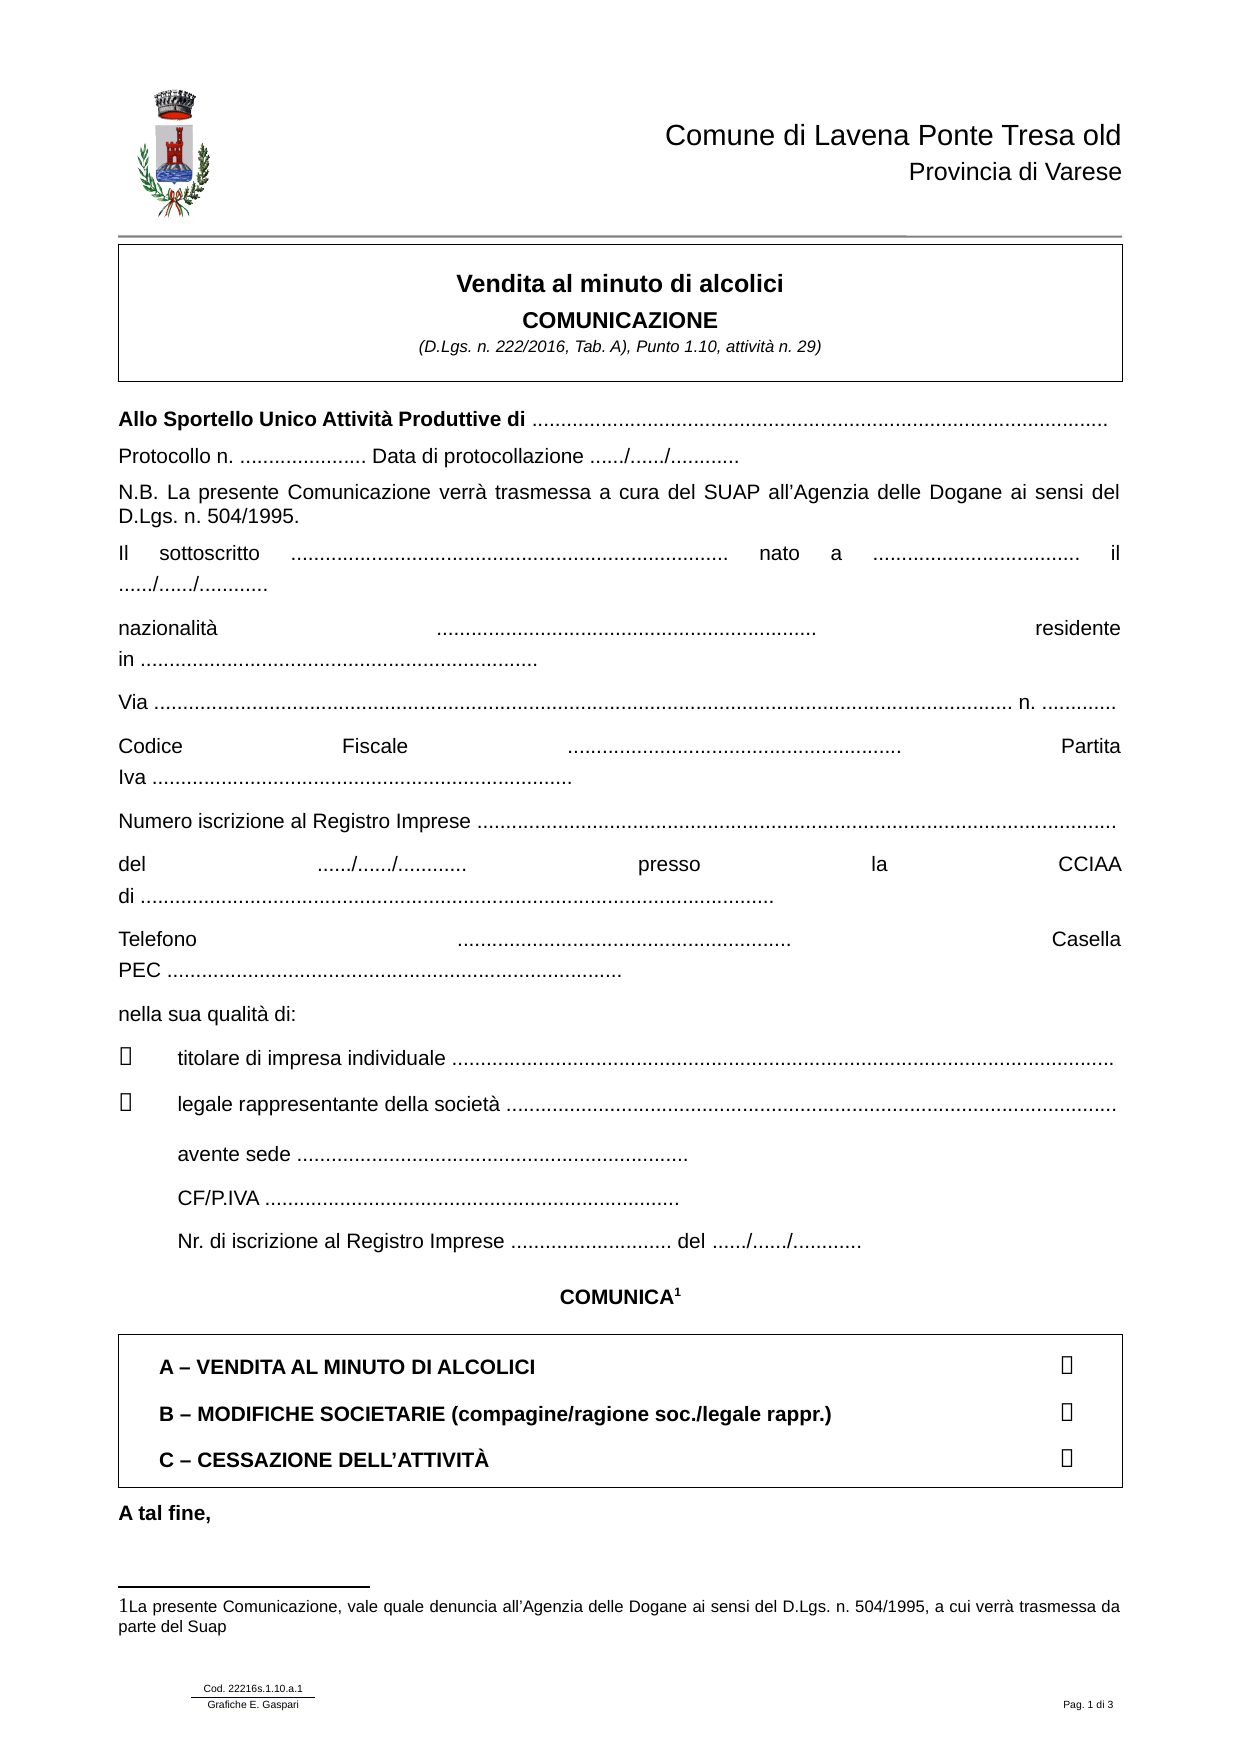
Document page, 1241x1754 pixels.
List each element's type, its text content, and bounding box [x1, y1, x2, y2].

table_header Vendita al minuto di alcolici COMUNICAZIONE (D.Lgs. n. 222/2016, Tab. A), Punto 1.10, attività n. 29) [119, 245, 1122, 381]
text Numero iscrizione al Registro Imprese ............................................................................................................... [118, 809, 1122, 833]
text Via ..................................................................................................................................................... n. ............. [118, 690, 1122, 714]
text Protocollo n. ...................... Data di protocollazione ....../....../............ [118, 444, 1122, 468]
text Il sottoscritto ............................................................................ nato a .................................... il ....../....../............ [118, 541, 1122, 596]
text nella sua qualità di: [118, 1002, 1122, 1026]
table_header A – VENDITA AL MINUTO DI ALCOLICI  B – MODIFICHE SOCIETARIE (compagine/ragione soc./legale rappr.)  C – CESSAZIONE DELL’ATTIVITÀ  [119, 1335, 1122, 1487]
text Allo Sportello Unico Attività Produttive di .................................................................................................... [118, 407, 1122, 431]
text Provincia di Varese [224, 157, 1122, 185]
text Comune di Lavena Ponte Tresa old [224, 118, 1122, 152]
text  titolare di impresa individuale ................................................................................................................... [118, 1038, 1122, 1072]
text A tal fine, [118, 1501, 1122, 1525]
text avente sede .................................................................... [177, 1142, 1122, 1166]
text Codice Fiscale .......................................................... Partita Iva ......................................................................... [118, 734, 1122, 789]
text La presente Comunicazione, vale quale denuncia all’Agenzia delle Dogane ai sensi del D.Lgs. n. 504/1995, a cui verrà trasmessa da parte del Suap [118, 1593, 1122, 1636]
text del ....../....../............ presso la CCIAA di .............................................................................................................. [118, 852, 1122, 907]
text N.B. La presente Comunicazione verrà trasmessa a cura del SUAP all’Agenzia delle Dogane ai sensi del D.Lgs. n. 504/1995. [118, 480, 1122, 528]
text  legale rappresentante della società .......................................................................................................... [118, 1085, 1122, 1119]
text nazionalità .................................................................. residente in ..................................................................... [118, 615, 1122, 671]
text Telefono .......................................................... Casella PEC ............................................................................... [118, 927, 1122, 982]
picture [122, 87, 224, 219]
text COMUNICA [118, 1285, 1122, 1309]
text CF/P.IVA ........................................................................ [177, 1185, 1122, 1209]
text Nr. di iscrizione al Registro Imprese ............................ del ....../....../............ [177, 1229, 1122, 1253]
